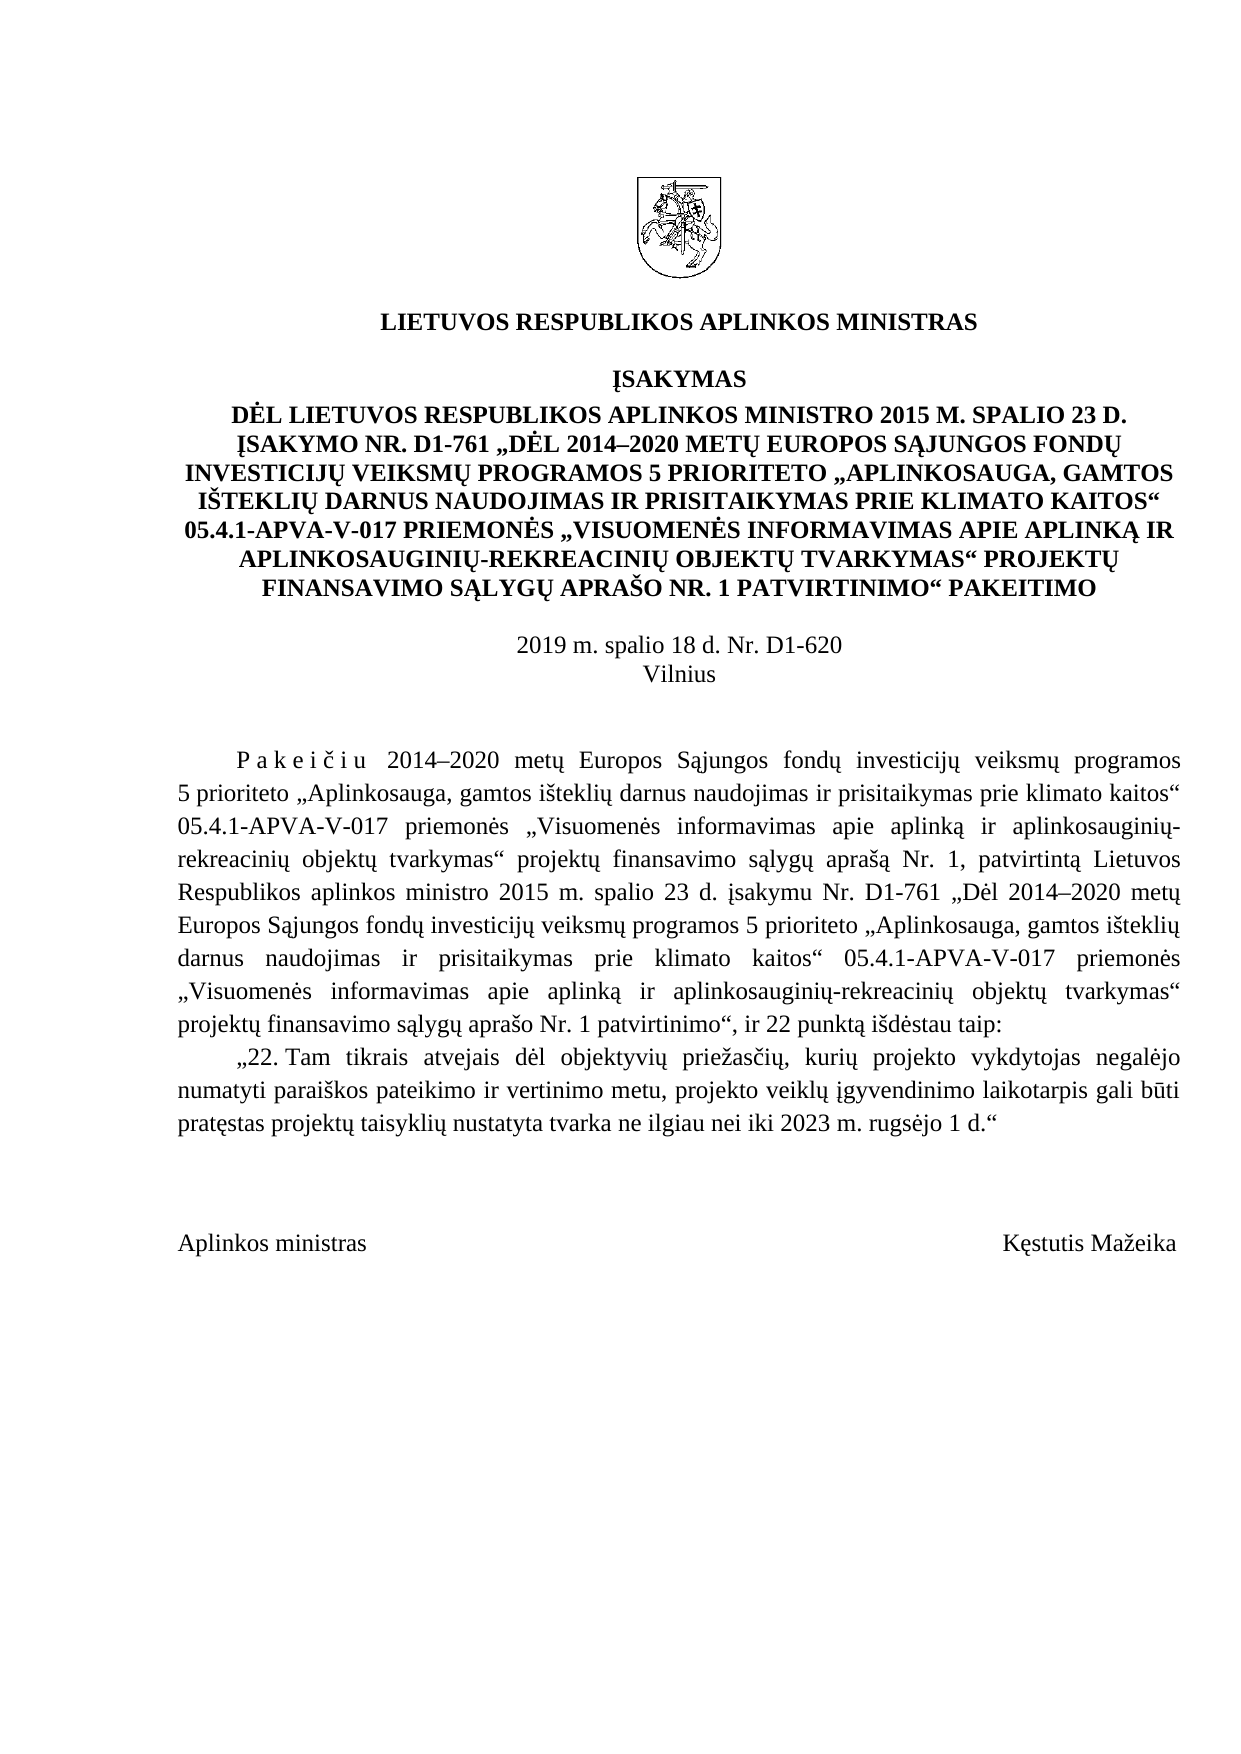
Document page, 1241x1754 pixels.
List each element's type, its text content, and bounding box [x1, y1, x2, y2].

text Aplinkos ministras Kęstutis Mažeika [177, 1228, 1178, 1256]
text DĖL LIETUVOS RESPUBLIKOS APLINKOS MINISTRO 2015 M. SPALIO 23 D. ĮSAKYMO NR. D1-761 „DĖL 2014–2020 metų Europos Sąjungos fondų investicijų veiksmų programos 5 prioriteto „Aplinkosauga, gamtos išteklių darnus naudojimas ir prisitaikymas prie klimato kaitos“ 05.4.1-APVA-V-017 priemonės „Visuomenės informavimas apie aplinką ir aplinkosauginių-rekreacinių objektų tvarkymas“ projektų finansavimo sąlygų aprašO Nr. 1 PATVIRTINIMO“ PAKEITIMO [177, 400, 1181, 601]
text Vilnius [177, 659, 1181, 688]
text ĮSAKYMAS [177, 364, 1181, 393]
text 2019 m. spalio 18 d. Nr. D1-620 [177, 630, 1181, 659]
text „22. Tam tikrais atvejais dėl objektyvių priežasčių, kurių projekto vykdytojas negalėjo numatyti paraiškos pateikimo ir vertinimo metu, projekto veiklų įgyvendinimo laikotarpis gali būti pratęstas projektų taisyklių nustatyta tvarka ne ilgiau nei iki 2023 m. rugsėjo 1 d.“ [177, 1042, 1181, 1137]
text LIETUVOS RESPUBLIKOS APLINKOS MINISTRAS [177, 307, 1181, 335]
text Pakeičiu 2014–2020 metų Europos Sąjungos fondų investicijų veiksmų programos 5 prioriteto „Aplinkosauga, gamtos išteklių darnus naudojimas ir prisitaikymas prie klimato kaitos“ 05.4.1-APVA-V-017 priemonės „Visuomenės informavimas apie aplinką ir aplinkosauginių-rekreacinių objektų tvarkymas“ projektų finansavimo sąlygų aprašą Nr. 1, patvirtintą Lietuvos Respublikos aplinkos ministro 2015 m. spalio 23 d. įsakymu Nr. D1-761 „Dėl 2014–2020 metų Europos Sąjungos fondų investicijų veiksmų programos 5 prioriteto „Aplinkosauga, gamtos išteklių darnus naudojimas ir prisitaikymas prie klimato kaitos“ 05.4.1-APVA-V-017 priemonės „Visuomenės informavimas apie aplinką ir aplinkosauginių-rekreacinių objektų tvarkymas“ projektų finansavimo sąlygų aprašo Nr. 1 patvirtinimo“, ir 22 punktą išdėstau taip: [177, 745, 1181, 1038]
